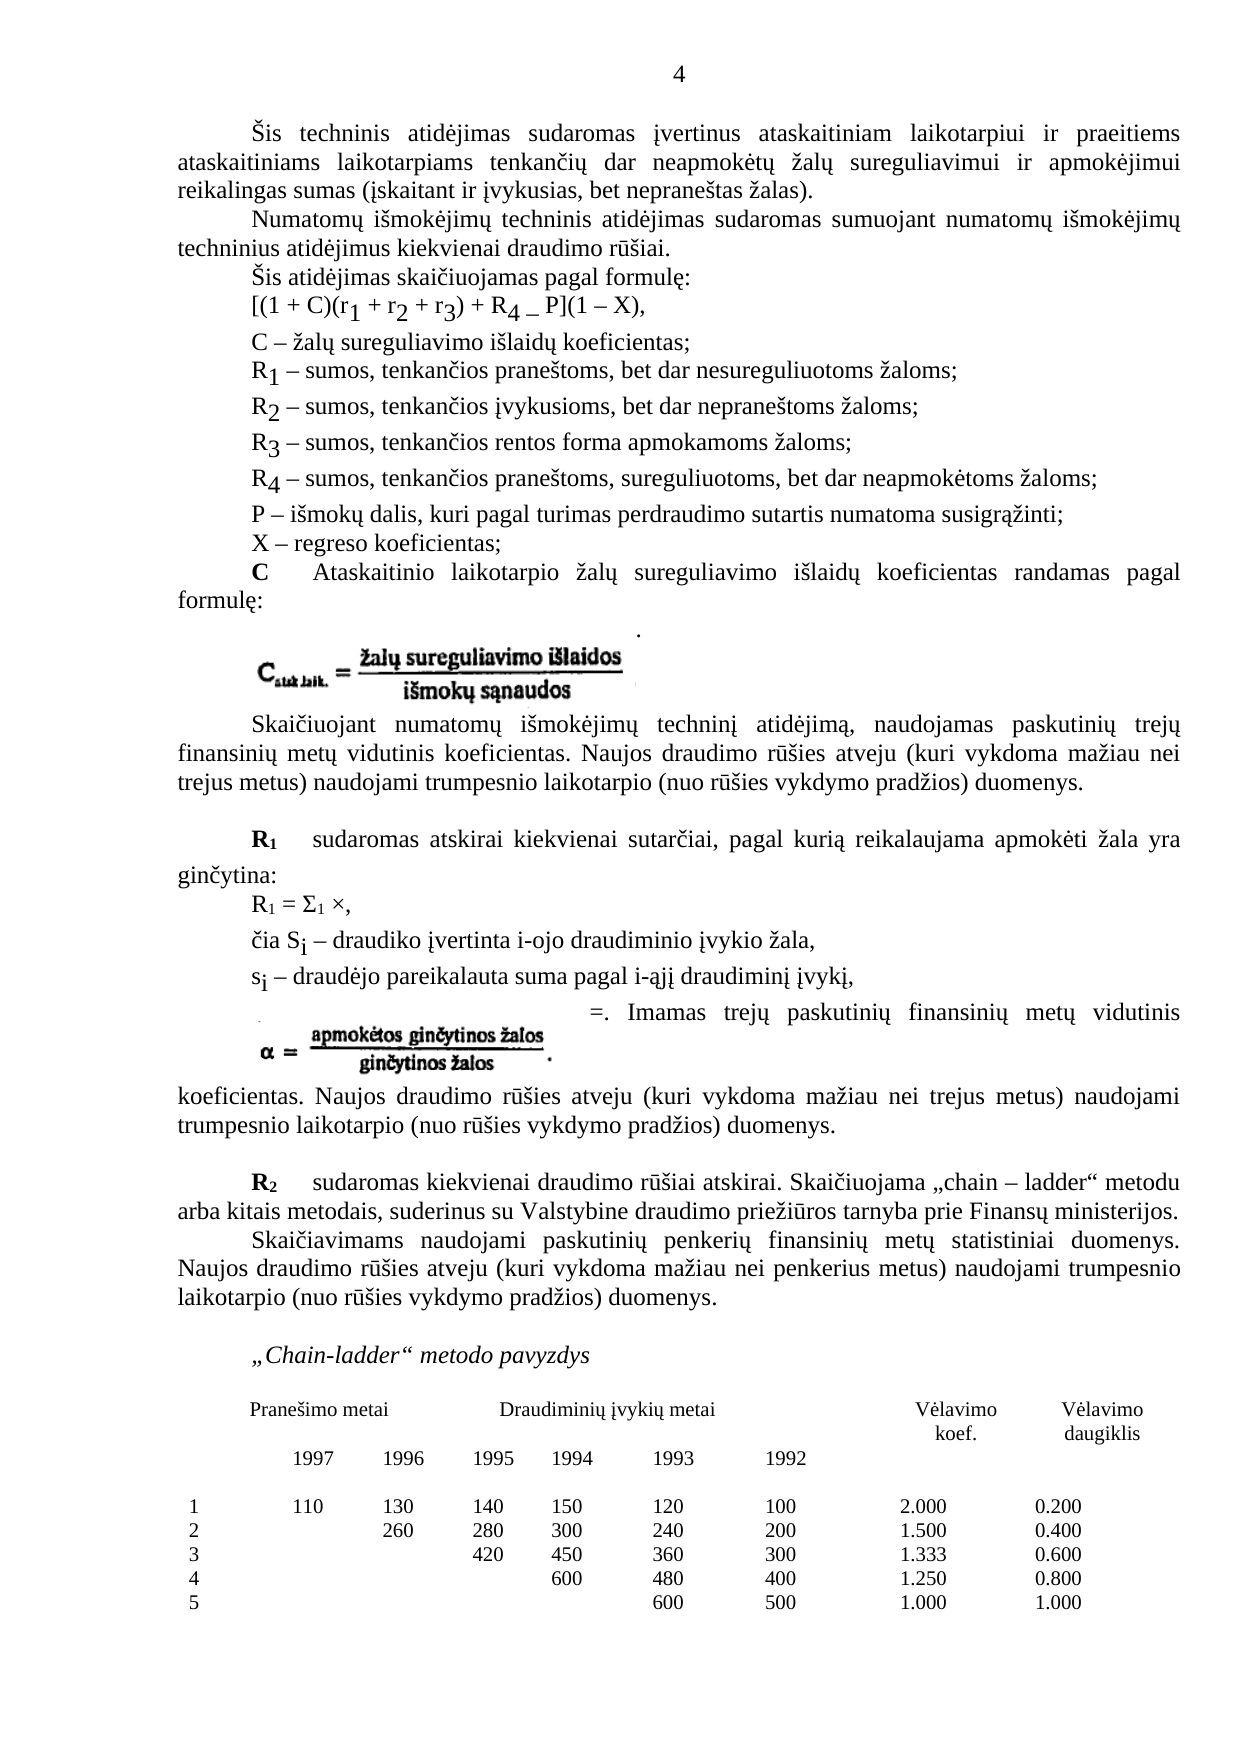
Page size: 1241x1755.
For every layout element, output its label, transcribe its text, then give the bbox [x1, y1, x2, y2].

table_cell 1.000 [889, 1590, 1023, 1614]
table_cell 2 [177, 1518, 281, 1542]
table_cell 100 [754, 1494, 888, 1518]
text R1 = Σ1 ×, [177, 889, 1181, 925]
table_cell 1.500 [889, 1518, 1023, 1542]
table_header Vėlavimo daugiklis [1024, 1397, 1181, 1445]
table_cell [371, 1590, 461, 1614]
table_cell 1996 [371, 1445, 461, 1469]
table_cell 300 [540, 1518, 641, 1542]
text Skaičiuojant numatomų išmokėjimų techninį atidėjimą, naudojamas paskutinių trejų finansinių metų vidutinis koeficientas. Naujos draudimo rūšies atveju (kuri vykdoma mažiau nei trejus metus) naudojami trumpesnio laikotarpio (nuo rūšies vykdymo pradžios) duomenys. [177, 709, 1181, 796]
table_cell [641, 1470, 753, 1493]
table_cell 110 [281, 1494, 371, 1518]
table_cell [281, 1542, 371, 1566]
table_cell [889, 1470, 1023, 1493]
table_cell 130 [371, 1494, 461, 1518]
table_cell 480 [641, 1566, 753, 1590]
text R2 sudaromas kiekvienai draudimo rūšiai atskirai. Skaičiuojama „chain – ladder“ metodu arba kitais metodais, suderinus su Valstybine draudimo priežiūros tarnyba prie Finansų ministerijos. [177, 1167, 1181, 1225]
table_cell [461, 1566, 540, 1590]
text R1 sudaromas atskirai kiekvienai sutarčiai, pagal kurią reikalaujama apmokėti žala yra ginčytina: [177, 824, 1181, 889]
table_cell 200 [754, 1518, 888, 1542]
table_cell 400 [754, 1566, 888, 1590]
table_cell [889, 1445, 1023, 1469]
table_cell 500 [754, 1590, 888, 1614]
text R3 – sumos, tenkančios rentos forma apmokamoms žaloms; [177, 427, 1181, 463]
table_cell 360 [641, 1542, 753, 1566]
text =. Imamas trejų paskutinių finansinių metų vidutinis koeficientas. Naujos draudimo rūšies atveju (kuri vykdoma mažiau nei trejus metus) naudojami trumpesnio laikotarpio (nuo rūšies vykdymo pradžios) duomenys. [177, 997, 1181, 1138]
table_cell 1992 [754, 1445, 888, 1469]
table_cell [371, 1566, 461, 1590]
table_cell 600 [641, 1590, 753, 1614]
text R1 – sumos, tenkančios praneštoms, bet dar nesureguliuotoms žaloms; [177, 355, 1181, 391]
table_cell 1997 [281, 1445, 371, 1469]
text [(1 + C)(r1 + r2 + r3) + R4 – P](1 – X), [177, 291, 1181, 327]
table_cell 1.250 [889, 1566, 1023, 1590]
table_cell 1994 [540, 1445, 641, 1469]
table_cell 260 [371, 1518, 461, 1542]
table_cell [754, 1470, 888, 1493]
table_cell [281, 1590, 371, 1614]
text Numatomų išmokėjimų techninis atidėjimas sudaromas sumuojant numatomų išmokėjimų techninius atidėjimus kiekvienai draudimo rūšiai. [177, 204, 1181, 262]
text „Chain-ladder“ metodo pavyzdys [177, 1340, 1181, 1368]
table_cell [1024, 1470, 1181, 1493]
text R4 – sumos, tenkančios praneštoms, sureguliuotoms, bet dar neapmokėtoms žaloms; [177, 463, 1181, 499]
text . [177, 614, 1181, 709]
text C – žalų sureguliavimo išlaidų koeficientas; [177, 327, 1181, 355]
text čia Si – draudiko įvertinta i-ojo draudiminio įvykio žala, [177, 925, 1181, 961]
table_header Vėlavimo koef. [889, 1397, 1023, 1445]
table_cell [177, 1470, 281, 1493]
table_cell 1993 [641, 1445, 753, 1469]
table_cell [1024, 1445, 1181, 1469]
text P – išmokų dalis, kuri pagal turimas perdraudimo sutartis numatoma susigrąžinti; [177, 499, 1181, 528]
table_cell [177, 1445, 281, 1469]
table_cell [461, 1590, 540, 1614]
table_cell 0.600 [1024, 1542, 1181, 1566]
table_cell [281, 1566, 371, 1590]
table_cell 2.000 [889, 1494, 1023, 1518]
table_cell 240 [641, 1518, 753, 1542]
text Skaičiavimams naudojami paskutinių penkerių finansinių metų statistiniai duomenys. Naujos draudimo rūšies atveju (kuri vykdoma mažiau nei penkerius metus) naudojami trumpesnio laikotarpio (nuo rūšies vykdymo pradžios) duomenys. [177, 1225, 1181, 1311]
table_cell 0.800 [1024, 1566, 1181, 1590]
table_cell 1 [177, 1494, 281, 1518]
text C Ataskaitinio laikotarpio žalų sureguliavimo išlaidų koeficientas randamas pagal formulę: [177, 557, 1181, 614]
table_cell 140 [461, 1494, 540, 1518]
table_cell 5 [177, 1590, 281, 1614]
table_cell [540, 1470, 641, 1493]
table_header [754, 1397, 888, 1445]
text X – regreso koeficientas; [177, 528, 1181, 557]
table_cell [281, 1518, 371, 1542]
table_cell [461, 1470, 540, 1493]
table_cell 600 [540, 1566, 641, 1590]
table_cell 4 [177, 1566, 281, 1590]
text si – draudėjo pareikalauta suma pagal i-ąjį draudiminį įvykį, [177, 961, 1181, 997]
text Šis techninis atidėjimas sudaromas įvertinus ataskaitiniam laikotarpiui ir praeitiems ataskaitiniams laikotarpiams tenkančių dar neapmokėtų žalų sureguliavimui ir apmokėjimui reikalingas sumas (įskaitant ir įvykusias, bet nepraneštas žalas). [177, 118, 1181, 204]
table_cell [371, 1542, 461, 1566]
table_cell 1.333 [889, 1542, 1023, 1566]
table_cell 420 [461, 1542, 540, 1566]
table_cell [281, 1470, 371, 1493]
table_cell [371, 1470, 461, 1493]
text Šis atidėjimas skaičiuojamas pagal formulę: [177, 262, 1181, 291]
table_cell 280 [461, 1518, 540, 1542]
table_cell 0.400 [1024, 1518, 1181, 1542]
table_cell 450 [540, 1542, 641, 1566]
table_cell 0.200 [1024, 1494, 1181, 1518]
table_header Pranešimo metai [177, 1397, 461, 1445]
table_cell 150 [540, 1494, 641, 1518]
text R2 – sumos, tenkančios įvykusioms, bet dar nepraneštoms žaloms; [177, 391, 1181, 427]
table_cell 1995 [461, 1445, 540, 1469]
table_header Draudiminių įvykių metai [461, 1397, 753, 1445]
table_cell 300 [754, 1542, 888, 1566]
table_cell 120 [641, 1494, 753, 1518]
table_cell [540, 1590, 641, 1614]
table_cell 1.000 [1024, 1590, 1181, 1614]
table_cell 3 [177, 1542, 281, 1566]
